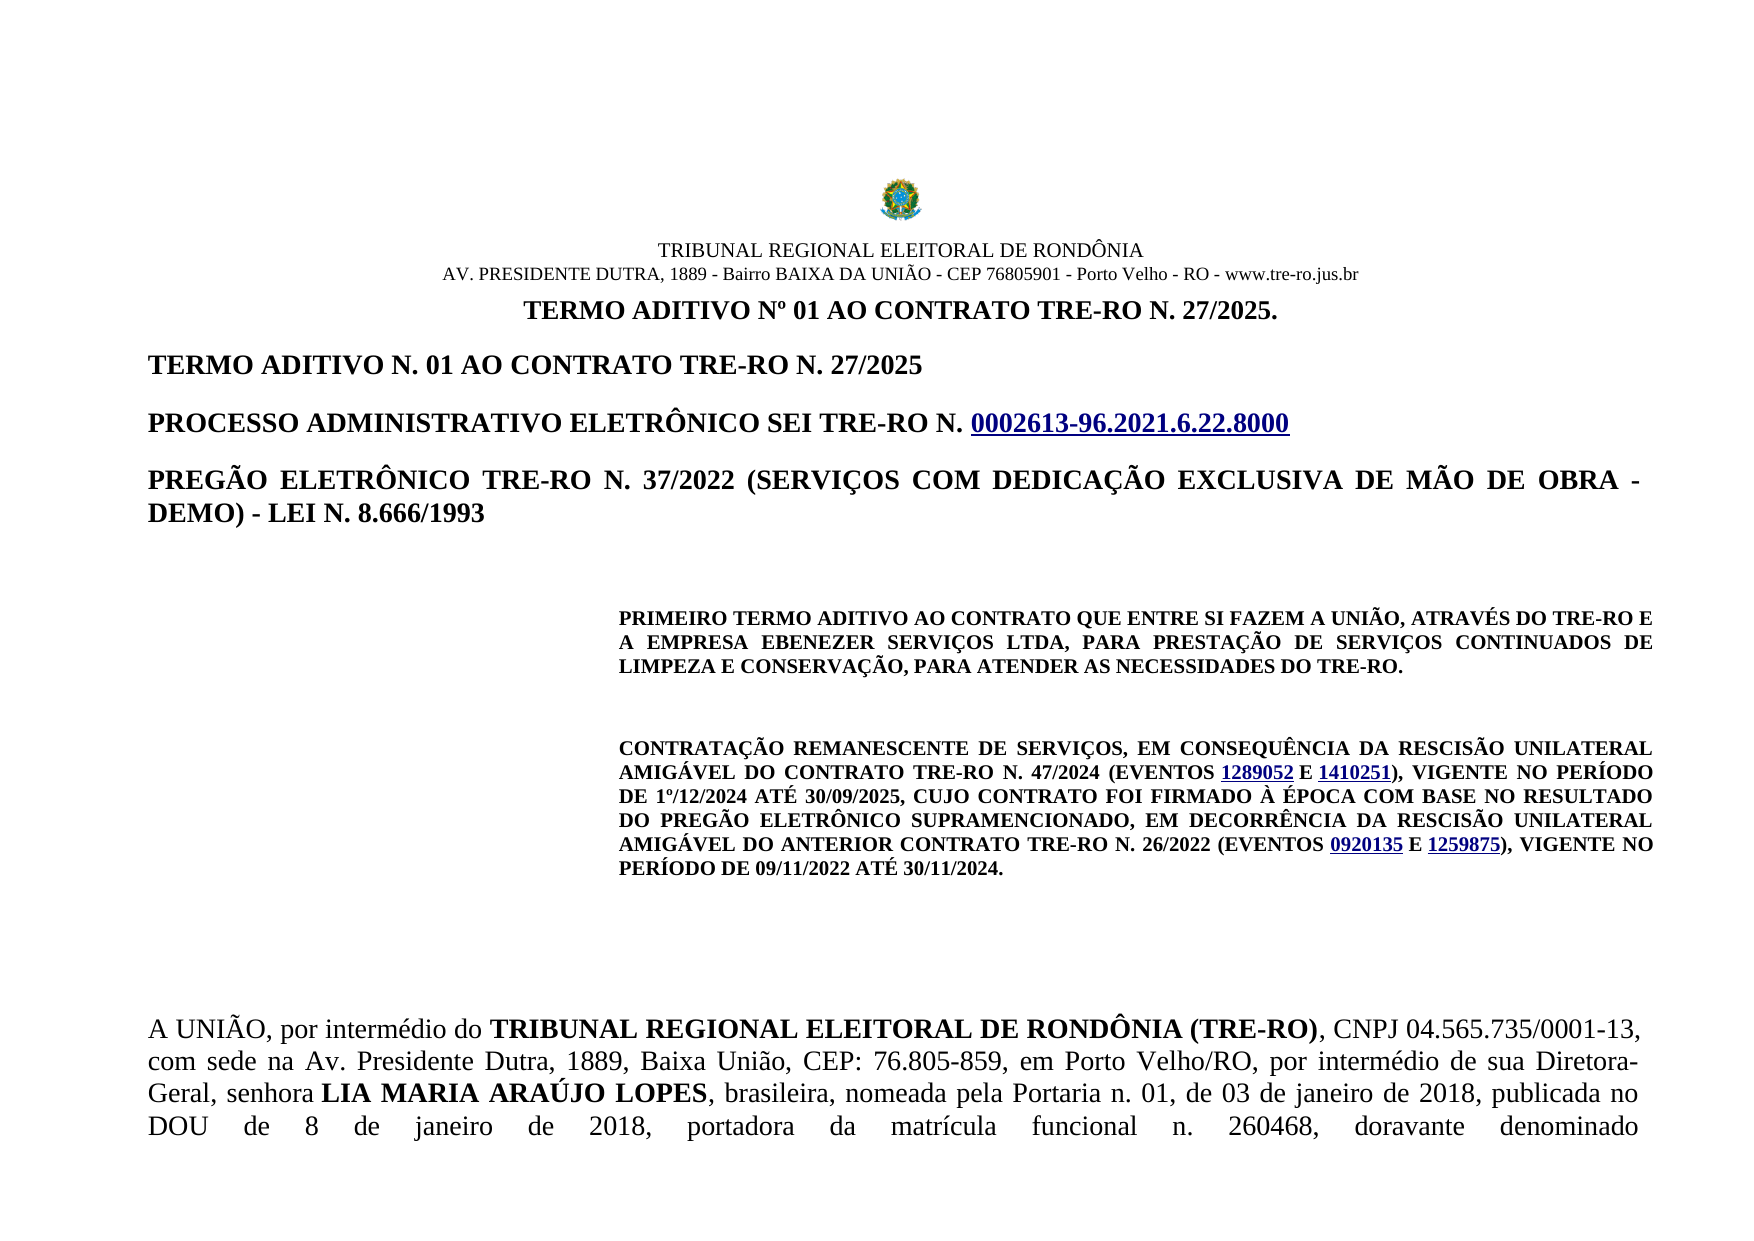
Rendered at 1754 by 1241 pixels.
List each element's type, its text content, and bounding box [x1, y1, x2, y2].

text TERMO ADITIVO N. 01 AO CONTRATO TRE-RO N. 27/2025 [148, 348, 1641, 381]
text TRIBUNAL REGIONAL ELEITORAL DE RONDÔNIA [148, 238, 1654, 262]
text A UNIÃO, por intermédio do TRIBUNAL REGIONAL ELEITORAL DE RONDÔNIA (TRE-RO), CNPJ 04.565.735/0001-13, com sede na Av. Presidente Dutra, 1889, Baixa União, CEP: 76.805-859, em Porto Velho/RO, por intermédio de sua Diretora-Geral, senhora LIA MARIA ARAÚJO LOPES, brasileira, nomeada pela Portaria n. 01, de 03 de janeiro de 2018, publicada no DOU de 8 de janeiro de 2018, portadora da matrícula funcional n. 260468, doravante denominado [148, 1012, 1641, 1141]
text CONTRATAÇÃO REMANESCENTE DE SERVIÇOS, EM CONSEQUÊNCIA DA RESCISÃO UNILATERAL AMIGÁVEL DO CONTRATO TRE-RO N. 47/2024 (EVENTOS 1289052 E 1410251), VIGENTE NO PERÍODO DE 1º/12/2024 ATÉ 30/09/2025, CUJO CONTRATO FOI FIRMADO À ÉPOCA COM BASE NO RESULTADO DO PREGÃO ELETRÔNICO SUPRAMENCIONADO, EM DECORRÊNCIA DA RESCISÃO UNILATERAL AMIGÁVEL DO ANTERIOR CONTRATO TRE-RO N. 26/2022 (EVENTOS 0920135 E 1259875), VIGENTE NO PERÍODO DE 09/11/2022 ATÉ 30/11/2024. [619, 736, 1654, 880]
text PRIMEIRO TERMO ADITIVO AO CONTRATO QUE ENTRE SI FAZEM A UNIÃO, ATRAVÉS DO TRE-RO E A EMPRESA EBENEZER SERVIÇOS LTDA, PARA PRESTAÇÃO DE SERVIÇOS CONTINUADOS DE LIMPEZA E CONSERVAÇÃO, PARA ATENDER AS NECESSIDADES DO TRE-RO. [619, 606, 1654, 678]
text Termo Aditivo Nº 01 AO CONTRATO TRE-RO N. 27/2025. [148, 294, 1654, 326]
text PREGÃO ELETRÔNICO TRE-RO N. 37/2022 (SERVIÇOS COM DEDICAÇÃO EXCLUSIVA DE MÃO DE OBRA - DEMO) - LEI N. 8.666/1993 [148, 463, 1641, 528]
text AV. PRESIDENTE DUTRA, 1889 - Bairro BAIXA DA UNIÃO - CEP 76805901 - Porto Velho - RO - www.tre-ro.jus.br [148, 262, 1654, 284]
text PROCESSO ADMINISTRATIVO ELETRÔNICO SEI TRE-RO N. 0002613-96.2021.6.22.8000 [148, 406, 1641, 438]
